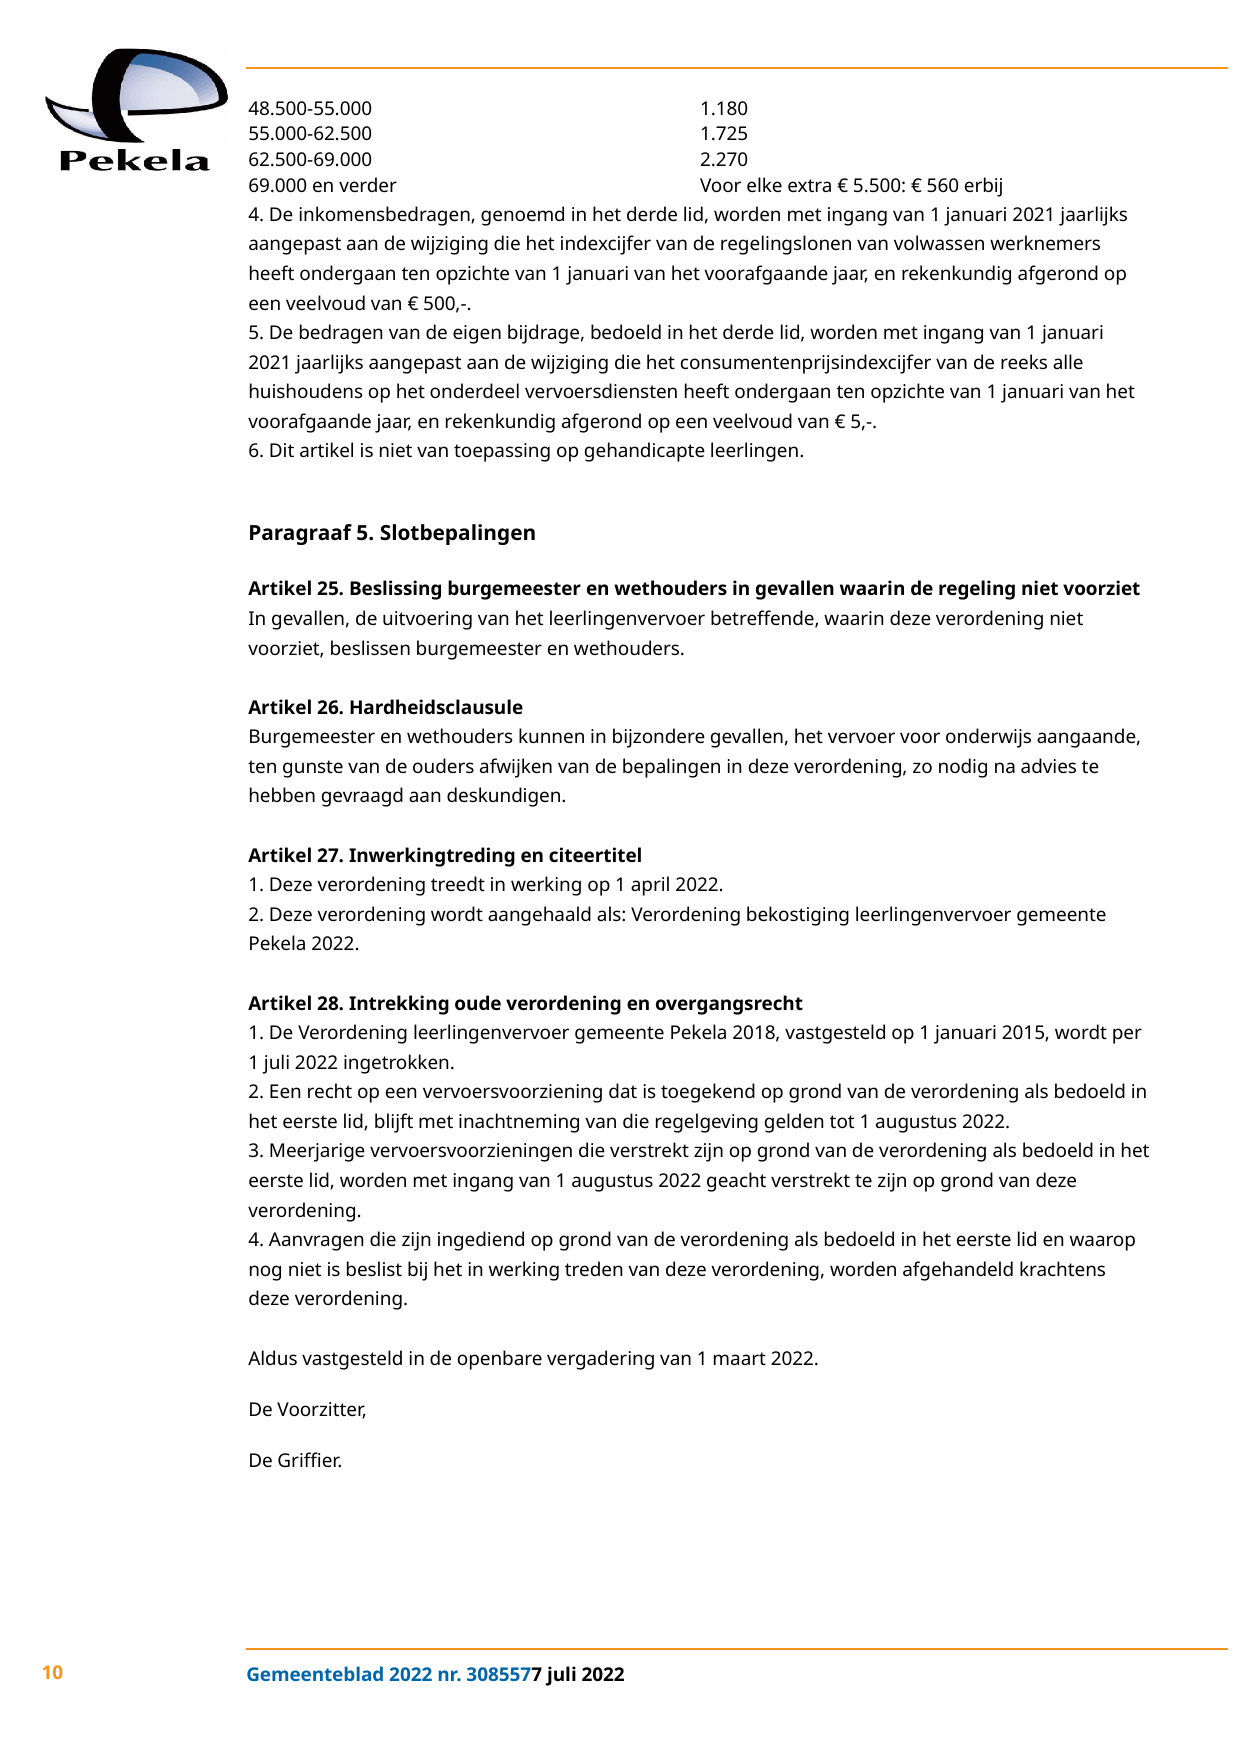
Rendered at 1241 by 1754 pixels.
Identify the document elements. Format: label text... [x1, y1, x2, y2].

text 2. Deze verordening wordt aangehaald als: Verordening bekostiging leerlingenvervoer gemeente Pekela 2022. [248, 901, 1152, 956]
text 4. De inkomensbedragen, genoemd in het derde lid, worden met ingang van 1 januari 2021 jaarlijks aangepast aan de wijziging die het indexcijfer van de regelingslonen van volwassen werknemers heeft ondergaan ten opzichte van 1 januari van het voorafgaande jaar, en rekenkundig afgerond op een veelvoud van € 500,-. [248, 201, 1152, 315]
text Artikel 26. Hardheidsclausule [248, 694, 1152, 720]
text 3. Meerjarige vervoersvoorzieningen die verstrekt zijn op grond van de verordening als bedoeld in het eerste lid, worden met ingang van 1 augustus 2022 geacht verstrekt te zijn op grond van deze verordening. [248, 1138, 1152, 1223]
text Artikel 25. Beslissing burgemeester en wethouders in gevallen waarin de regeling niet voorziet [248, 576, 1152, 601]
table_cell 55.000-62.500 [248, 121, 700, 146]
text 5. De bedragen van de eigen bijdrage, bedoeld in het derde lid, worden met ingang van 1 januari 2021 jaarlijks aangepast aan de wijziging die het consumentenprijsindexcijfer van de reeks alle huishoudens op het onderdeel vervoersdiensten heeft ondergaan ten opzichte van 1 januari van het voorafgaande jaar, en rekenkundig afgerond op een veelvoud van € 5,-. [248, 319, 1152, 434]
table_cell 62.500-69.000 [248, 146, 700, 172]
text Burgemeester en wethouders kunnen in bijzondere gevallen, het vervoer voor onderwijs aangaande, ten gunste van de ouders afwijken van de bepalingen in deze verordening, zo nodig na advies te hebben gevraagd aan deskundigen. [248, 723, 1152, 808]
table_cell Voor elke extra € 5.500: € 560 erbij [700, 172, 1152, 198]
text Artikel 28. Intrekking oude verordening en overgangsrecht [248, 990, 1152, 1016]
table_cell 1.180 [700, 95, 1152, 121]
text Aldus vastgesteld in de openbare vergadering van 1 maart 2022. [248, 1345, 1152, 1371]
text 4. Aanvragen die zijn ingediend op grond van de verordening als bedoeld in het eerste lid en waarop nog niet is beslist bij het in werking treden van deze verordening, worden afgehandeld krachtens deze verordening. [248, 1226, 1152, 1311]
text De Voorzitter, [248, 1396, 1152, 1422]
text 1. De Verordening leerlingenvervoer gemeente Pekela 2018, vastgesteld op 1 januari 2015, wordt per 1 juli 2022 ingetrokken. [248, 1019, 1152, 1075]
text Artikel 27. Inwerkingtreding en citeertitel [248, 842, 1152, 868]
picture [41, 47, 231, 172]
text 6. Dit artikel is niet van toepassing op gehandicapte leerlingen. [248, 438, 1152, 463]
text 1. Deze verordening treedt in werking op 1 april 2022. [248, 871, 1152, 897]
text Paragraaf 5. Slotbepalingen [248, 518, 1152, 546]
table_cell 69.000 en verder [248, 172, 700, 198]
table_cell 1.725 [700, 121, 1152, 146]
text De Griffier. [248, 1448, 1152, 1473]
text 2. Een recht op een vervoersvoorziening dat is toegekend op grond van de verordening als bedoeld in het eerste lid, blijft met inachtneming van die regelgeving gelden tot 1 augustus 2022. [248, 1078, 1152, 1134]
table_cell 48.500-55.000 [248, 95, 700, 121]
table_cell 2.270 [700, 146, 1152, 172]
text In gevallen, de uitvoering van het leerlingenvervoer betreffende, waarin deze verordening niet voorziet, beslissen burgemeester en wethouders. [248, 605, 1152, 661]
